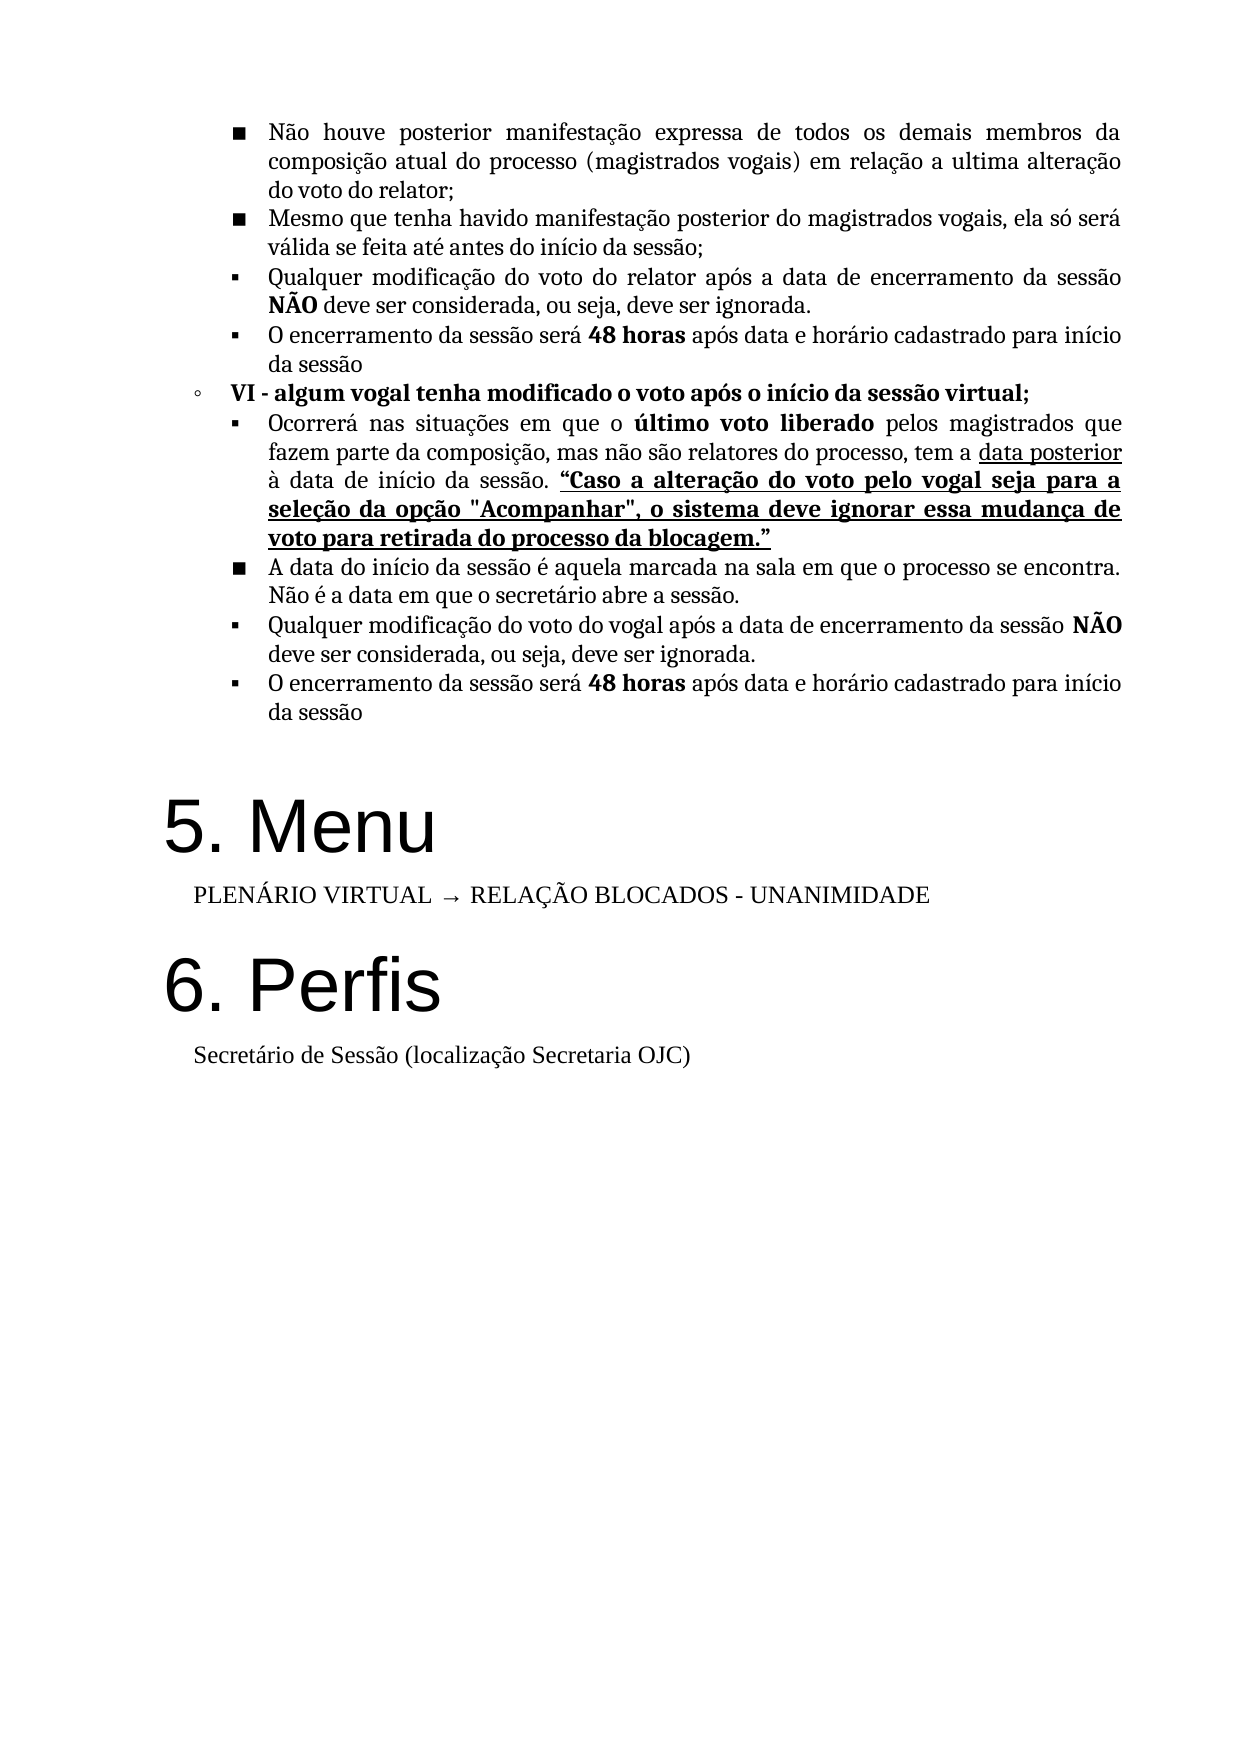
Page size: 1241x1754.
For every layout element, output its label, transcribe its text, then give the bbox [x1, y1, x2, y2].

list O encerramento da sessão será 48 horas após data e horário cadastrado para início da sessão [231, 668, 1122, 727]
list A data do início da sessão é aquela marcada na sala em que o processo se encontra. Não é a data em que o secretário abre a sessão. [231, 553, 1122, 610]
list O encerramento da sessão será 48 horas após data e horário cadastrado para início da sessão [231, 320, 1122, 378]
subtitle 6. Perfis [118, 940, 1122, 1028]
list VI - algum vogal tenha modificado o voto após o início da sessão virtual; [193, 378, 1122, 408]
list PLENÁRIO VIRTUAL → RELAÇÃO BLOCADOS - UNANIMIDADE [156, 881, 1122, 909]
list Qualquer modificação do voto do relator após a data de encerramento da sessão NÃO deve ser considerada, ou seja, deve ser ignorada. [231, 262, 1122, 320]
list Não houve posterior manifestação expressa de todos os demais membros da composição atual do processo (magistrados vogais) em relação a ultima alteração do voto do relator; [231, 118, 1122, 204]
list Ocorrerá nas situações em que o último voto liberado pelos magistrados que fazem parte da composição, mas não são relatores do processo, tem a data posterior à data de início da sessão. “Caso a alteração do voto pelo vogal seja para a seleção da opção "Acompanhar", o sistema deve ignorar essa mudança de voto para retirada do processo da blocagem.” [231, 408, 1122, 553]
list Secretário de Sessão (localização Secretaria OJC) [156, 1040, 1122, 1069]
list Qualquer modificação do voto do vogal após a data de encerramento da sessão NÃO deve ser considerada, ou seja, deve ser ignorada. [231, 610, 1122, 668]
list Mesmo que tenha havido manifestação posterior do magistrados vogais, ela só será válida se feita até antes do início da sessão; [231, 204, 1122, 262]
subtitle 5. Menu [118, 781, 1122, 868]
